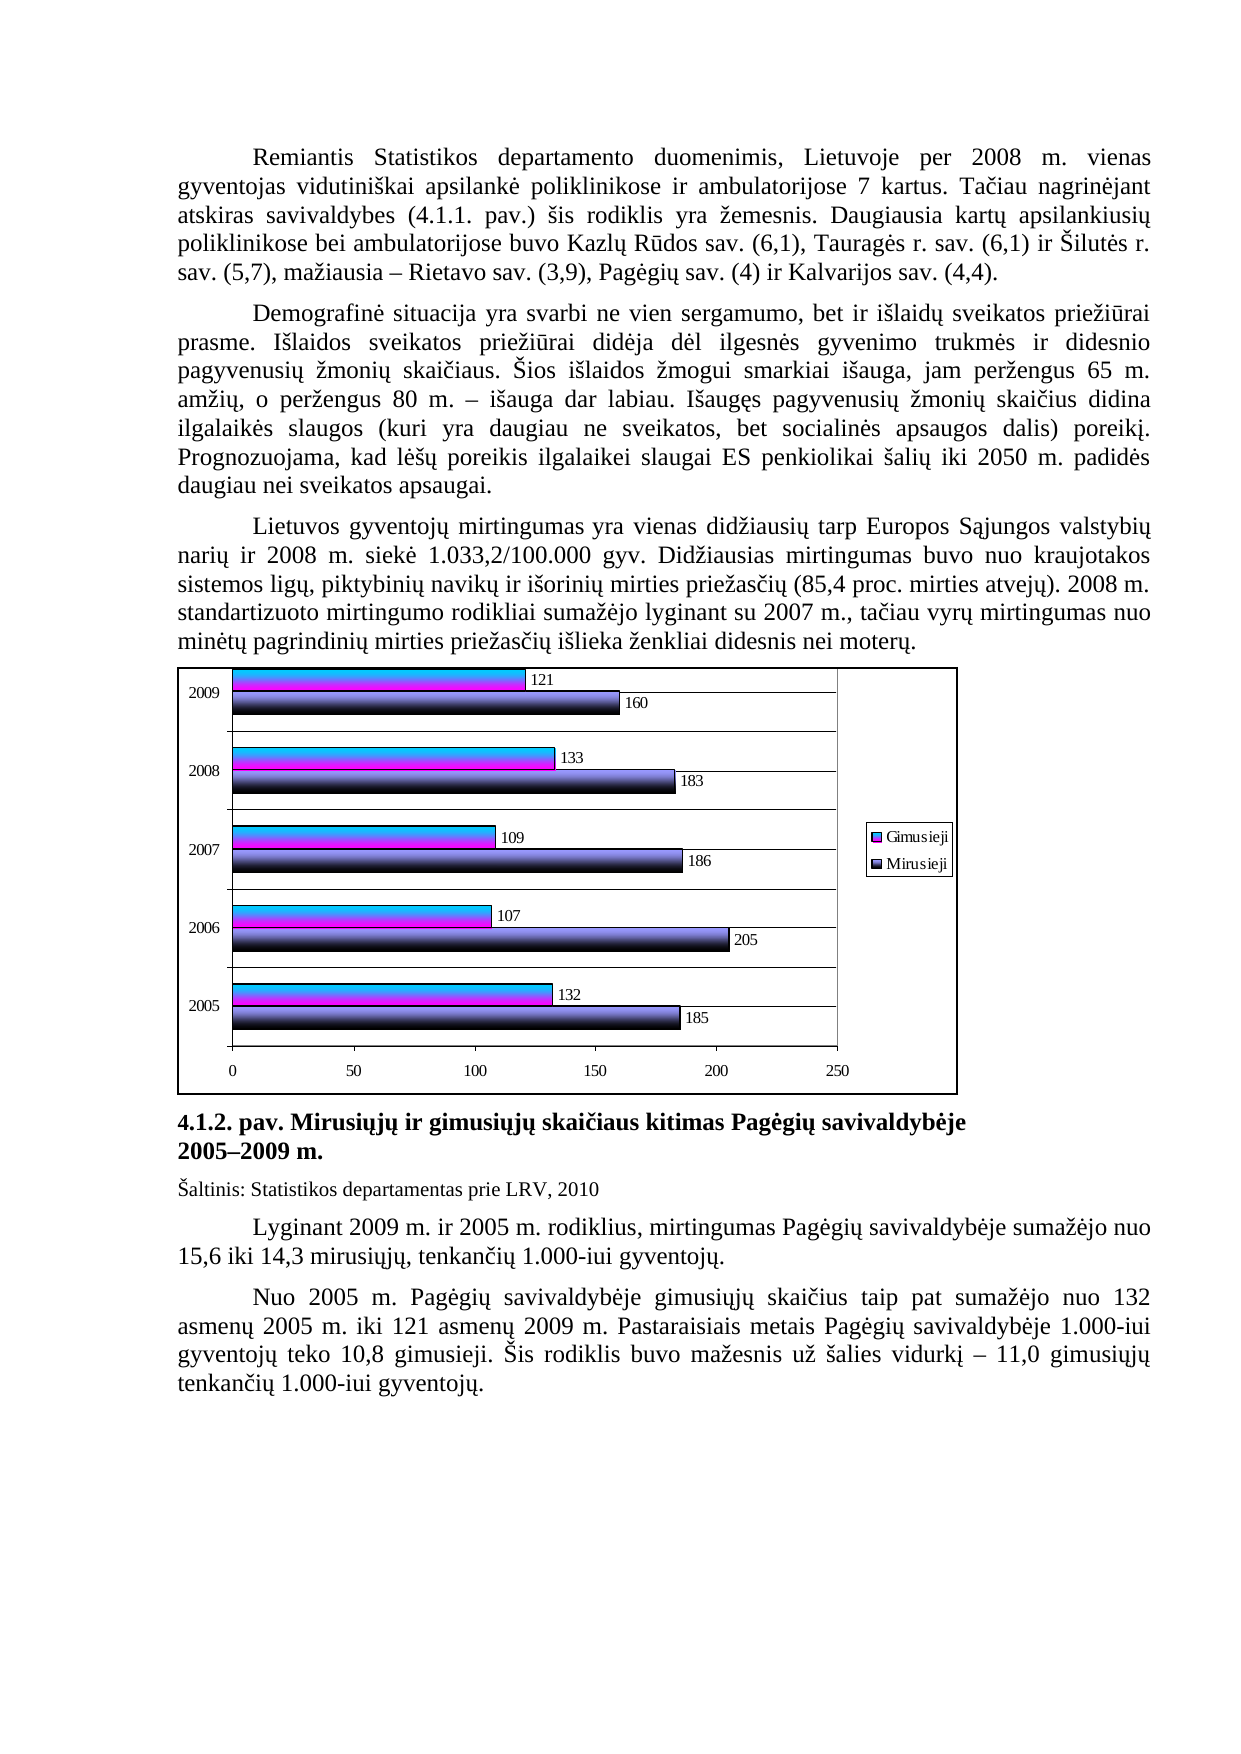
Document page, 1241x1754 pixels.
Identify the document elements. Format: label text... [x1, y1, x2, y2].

text Šaltinis: Statistikos departamentas prie LRV, 2010 [177, 1176, 1152, 1201]
text Lietuvos gyventojų mirtingumas yra vienas didžiausių tarp Europos Sąjungos valstybių narių ir 2008 m. siekė 1.033,2/100.000 gyv. Didžiausias mirtingumas buvo nuo kraujotakos sistemos ligų, piktybinių navikų ir išorinių mirties priežasčių (85,4 proc. mirties atvejų). 2008 m. standartizuoto mirtingumo rodikliai sumažėjo lyginant su 2007 m., tačiau vyrų mirtingumas nuo minėtų pagrindinių mirties priežasčių išlieka ženkliai didesnis nei moterų. [177, 511, 1152, 655]
text Lyginant 2009 m. ir 2005 m. rodiklius, mirtingumas Pagėgių savivaldybėje sumažėjo nuo 15,6 iki 14,3 mirusiųjų, tenkančių 1.000-iui gyventojų. [177, 1212, 1152, 1270]
text Remiantis Statistikos departamento duomenimis, Lietuvoje per 2008 m. vienas gyventojas vidutiniškai apsilankė poliklinikose ir ambulatorijose 7 kartus. Tačiau nagrinėjant atskiras savivaldybes (4.1.1. pav.) šis rodiklis yra žemesnis. Daugiausia kartų apsilankiusių poliklinikose bei ambulatorijose buvo Kazlų Rūdos sav. (6,1), Tauragės r. sav. (6,1) ir Šilutės r. sav. (5,7), mažiausia – Rietavo sav. (3,9), Pagėgių sav. (4) ir Kalvarijos sav. (4,4). [177, 142, 1152, 286]
text 4.1.2. pav. Mirusiųjų ir gimusiųjų skaičiaus kitimas Pagėgių savivaldybėje [177, 1107, 1152, 1136]
text Demografinė situacija yra svarbi ne vien sergamumo, bet ir išlaidų sveikatos priežiūrai prasme. Išlaidos sveikatos priežiūrai didėja dėl ilgesnės gyvenimo trukmės ir didesnio pagyvenusių žmonių skaičiaus. Šios išlaidos žmogui smarkiai išauga, jam peržengus 65 m. amžių, o peržengus 80 m. – išauga dar labiau. Išaugęs pagyvenusių žmonių skaičius didina ilgalaikės slaugos (kuri yra daugiau ne sveikatos, bet socialinės apsaugos dalis) poreikį. Prognozuojama, kad lėšų poreikis ilgalaikei slaugai ES penkiolikai šalių iki 2050 m. padidės daugiau nei sveikatos apsaugai. [177, 298, 1152, 499]
text 2005–2009 m. [177, 1136, 1152, 1164]
text Nuo 2005 m. Pagėgių savivaldybėje gimusiųjų skaičius taip pat sumažėjo nuo 132 asmenų 2005 m. iki 121 asmenų 2009 m. Pastaraisiais metais Pagėgių savivaldybėje 1.000-iui gyventojų teko 10,8 gimusieji. Šis rodiklis buvo mažesnis už šalies vidurkį – 11,0 gimusiųjų tenkančių 1.000-iui gyventojų. [177, 1282, 1152, 1397]
